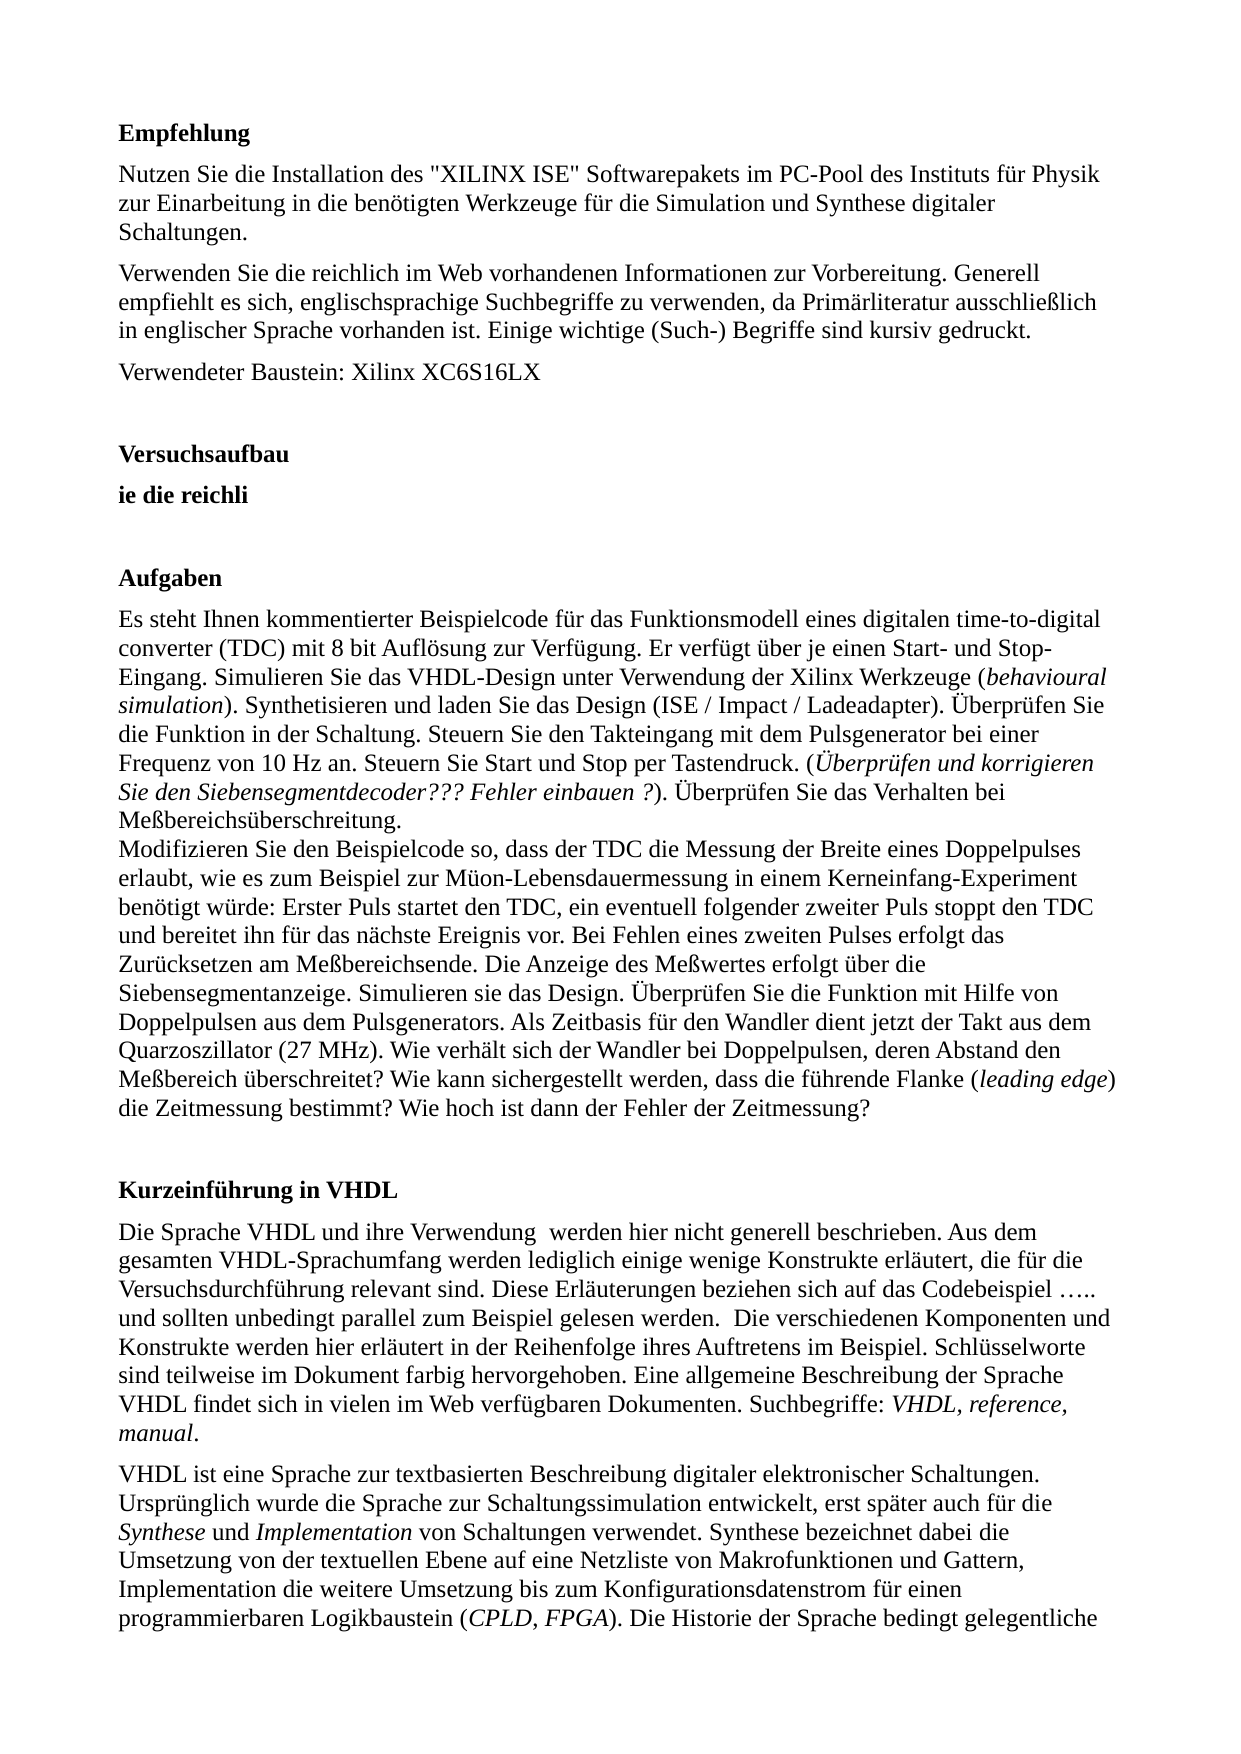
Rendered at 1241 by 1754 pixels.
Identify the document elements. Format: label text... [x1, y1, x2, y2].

text Aufgaben [118, 563, 1122, 592]
text ie die reichli [118, 481, 1122, 509]
text Empfehlung [118, 118, 1122, 147]
text Die Sprache VHDL und ihre Verwendung werden hier nicht generell beschrieben. Aus dem gesamten VHDL-Sprachumfang werden lediglich einige wenige Konstrukte erläutert, die für die Versuchsdurchführung relevant sind. Diese Erläuterungen beziehen sich auf das Codebeispiel ….. und sollten unbedingt parallel zum Beispiel gelesen werden. Die verschiedenen Komponenten und Konstrukte werden hier erläutert in der Reihenfolge ihres Auftretens im Beispiel. Schlüsselworte sind teilweise im Dokument farbig hervorgehoben. Eine allgemeine Beschreibung der Sprache VHDL findet sich in vielen im Web verfügbaren Dokumenten. Suchbegriffe: VHDL, reference, manual. [118, 1217, 1122, 1447]
text Verwenden Sie die reichlich im Web vorhandenen Informationen zur Vorbereitung. Generell empfiehlt es sich, englischsprachige Suchbegriffe zu verwenden, da Primärliteratur ausschließlich in englischer Sprache vorhanden ist. Einige wichtige (Such-) Begriffe sind kursiv gedruckt. [118, 258, 1122, 344]
text Verwendeter Baustein: Xilinx XC6S16LX [118, 357, 1122, 386]
text Versuchsaufbau [118, 439, 1122, 468]
text VHDL ist eine Sprache zur textbasierten Beschreibung digitaler elektronischer Schaltungen. Ursprünglich wurde die Sprache zur Schaltungssimulation entwickelt, erst später auch für die Synthese und Implementation von Schaltungen verwendet. Synthese bezeichnet dabei die Umsetzung von der textuellen Ebene auf eine Netzliste von Makrofunktionen und Gattern, Implementation die weitere Umsetzung bis zum Konfigurationsdatenstrom für einen programmierbaren Logikbaustein (CPLD, FPGA). Die Historie der Sprache bedingt gelegentliche [118, 1459, 1122, 1632]
text Kurzeinführung in VHDL [118, 1176, 1122, 1204]
text Nutzen Sie die Installation des "XILINX ISE" Softwarepakets im PC-Pool des Instituts für Physik zur Einarbeitung in die benötigten Werkzeuge für die Simulation und Synthese digitaler Schaltungen. [118, 159, 1122, 246]
text Es steht Ihnen kommentierter Beispielcode für das Funktionsmodell eines digitalen time-to-digital converter (TDC) mit 8 bit Auflösung zur Verfügung. Er verfügt über je einen Start- und Stop-Eingang. Simulieren Sie das VHDL-Design unter Verwendung der Xilinx Werkzeuge (behavioural simulation). Synthetisieren und laden Sie das Design (ISE / Impact / Ladeadapter). Überprüfen Sie die Funktion in der Schaltung. Steuern Sie den Takteingang mit dem Pulsgenerator bei einer Frequenz von 10 Hz an. Steuern Sie Start und Stop per Tastendruck. (Überprüfen und korrigieren Sie den Siebensegmentdecoder??? Fehler einbauen ?). Überprüfen Sie das Verhalten bei Meßbereichsüberschreitung. Modifizieren Sie den Beispielcode so, dass der TDC die Messung der Breite eines Doppelpulses erlaubt, wie es zum Beispiel zur Müon-Lebensdauermessung in einem Kerneinfang-Experiment benötigt würde: Erster Puls startet den TDC, ein eventuell folgender zweiter Puls stoppt den TDC und bereitet ihn für das nächste Ereignis vor. Bei Fehlen eines zweiten Pulses erfolgt das Zurücksetzen am Meßbereichsende. Die Anzeige des Meßwertes erfolgt über die Siebensegmentanzeige. Simulieren sie das Design. Überprüfen Sie die Funktion mit Hilfe von Doppelpulsen aus dem Pulsgenerators. Als Zeitbasis für den Wandler dient jetzt der Takt aus dem Quarzoszillator (27 MHz). Wie verhält sich der Wandler bei Doppelpulsen, deren Abstand den Meßbereich überschreitet? Wie kann sichergestellt werden, dass die führende Flanke (leading edge) die Zeitmessung bestimmt? Wie hoch ist dann der Fehler der Zeitmessung? [118, 604, 1122, 1122]
